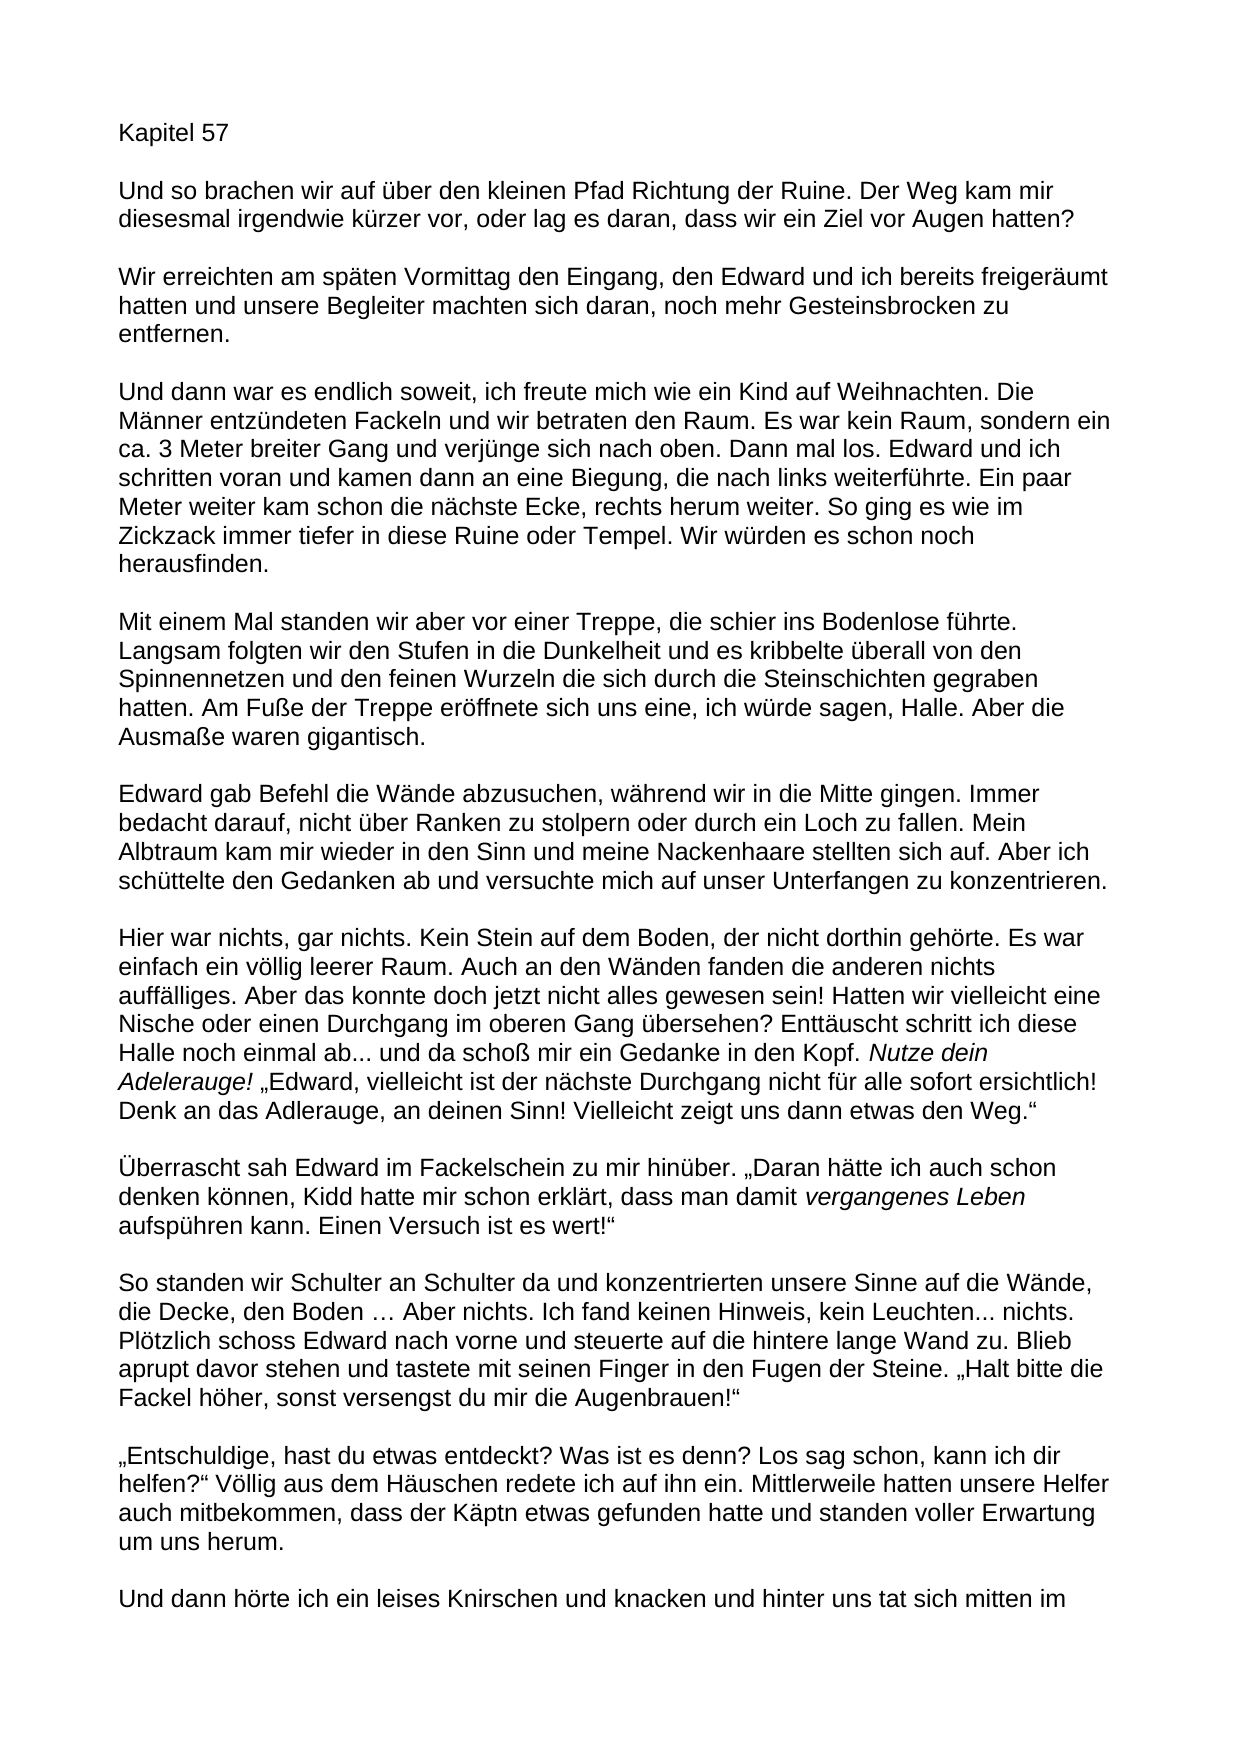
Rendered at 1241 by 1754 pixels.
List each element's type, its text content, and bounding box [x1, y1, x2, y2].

text Überrascht sah Edward im Fackelschein zu mir hinüber. „Daran hätte ich auch schon denken können, Kidd hatte mir schon erklärt, dass man damit vergangenes Leben aufspühren kann. Einen Versuch ist es wert!“ [118, 1153, 1122, 1239]
text Kapitel 57 [118, 118, 1122, 147]
text Und dann hörte ich ein leises Knirschen und knacken und hinter uns tat sich mitten im [118, 1584, 1122, 1613]
text Und dann war es endlich soweit, ich freute mich wie ein Kind auf Weihnachten. Die Männer entzündeten Fackeln und wir betraten den Raum. Es war kein Raum, sondern ein ca. 3 Meter breiter Gang und verjünge sich nach oben. Dann mal los. Edward und ich schritten voran und kamen dann an eine Biegung, die nach links weiterführte. Ein paar Meter weiter kam schon die nächste Ecke, rechts herum weiter. So ging es wie im Zickzack immer tiefer in diese Ruine oder Tempel. Wir würden es schon noch herausfinden. [118, 377, 1122, 578]
text Edward gab Befehl die Wände abzusuchen, während wir in die Mitte gingen. Immer bedacht darauf, nicht über Ranken zu stolpern oder durch ein Loch zu fallen. Mein Albtraum kam mir wieder in den Sinn und meine Nackenhaare stellten sich auf. Aber ich schüttelte den Gedanken ab und versuchte mich auf unser Unterfangen zu konzentrieren. [118, 779, 1122, 894]
text Und so brachen wir auf über den kleinen Pfad Richtung der Ruine. Der Weg kam mir diesesmal irgendwie kürzer vor, oder lag es daran, dass wir ein Ziel vor Augen hatten? [118, 176, 1122, 233]
text „Entschuldige, hast du etwas entdeckt? Was ist es denn? Los sag schon, kann ich dir helfen?“ Völlig aus dem Häuschen redete ich auf ihn ein. Mittlerweile hatten unsere Helfer auch mitbekommen, dass der Käptn etwas gefunden hatte und standen voller Erwartung um uns herum. [118, 1441, 1122, 1556]
text Hier war nichts, gar nichts. Kein Stein auf dem Boden, der nicht dorthin gehörte. Es war einfach ein völlig leerer Raum. Auch an den Wänden fanden die anderen nichts auffälliges. Aber das konnte doch jetzt nicht alles gewesen sein! Hatten wir vielleicht eine Nische oder einen Durchgang im oberen Gang übersehen? Enttäuscht schritt ich diese Halle noch einmal ab... und da schoß mir ein Gedanke in den Kopf. Nutze dein Adelerauge! „Edward, vielleicht ist der nächste Durchgang nicht für alle sofort ersichtlich! Denk an das Adlerauge, an deinen Sinn! Vielleicht zeigt uns dann etwas den Weg.“ [118, 923, 1122, 1124]
text So standen wir Schulter an Schulter da und konzentrierten unsere Sinne auf die Wände, die Decke, den Boden … Aber nichts. Ich fand keinen Hinweis, kein Leuchten... nichts. Plötzlich schoss Edward nach vorne und steuerte auf die hintere lange Wand zu. Blieb aprupt davor stehen und tastete mit seinen Finger in den Fugen der Steine. „Halt bitte die Fackel höher, sonst versengst du mir die Augenbrauen!“ [118, 1268, 1122, 1412]
text Mit einem Mal standen wir aber vor einer Treppe, die schier ins Bodenlose führte. Langsam folgten wir den Stufen in die Dunkelheit und es kribbelte überall von den Spinnennetzen und den feinen Wurzeln die sich durch die Steinschichten gegraben hatten. Am Fuße der Treppe eröffnete sich uns eine, ich würde sagen, Halle. Aber die Ausmaße waren gigantisch. [118, 607, 1122, 751]
text Wir erreichten am späten Vormittag den Eingang, den Edward und ich bereits freigeräumt hatten und unsere Begleiter machten sich daran, noch mehr Gesteinsbrocken zu entfernen. [118, 262, 1122, 348]
